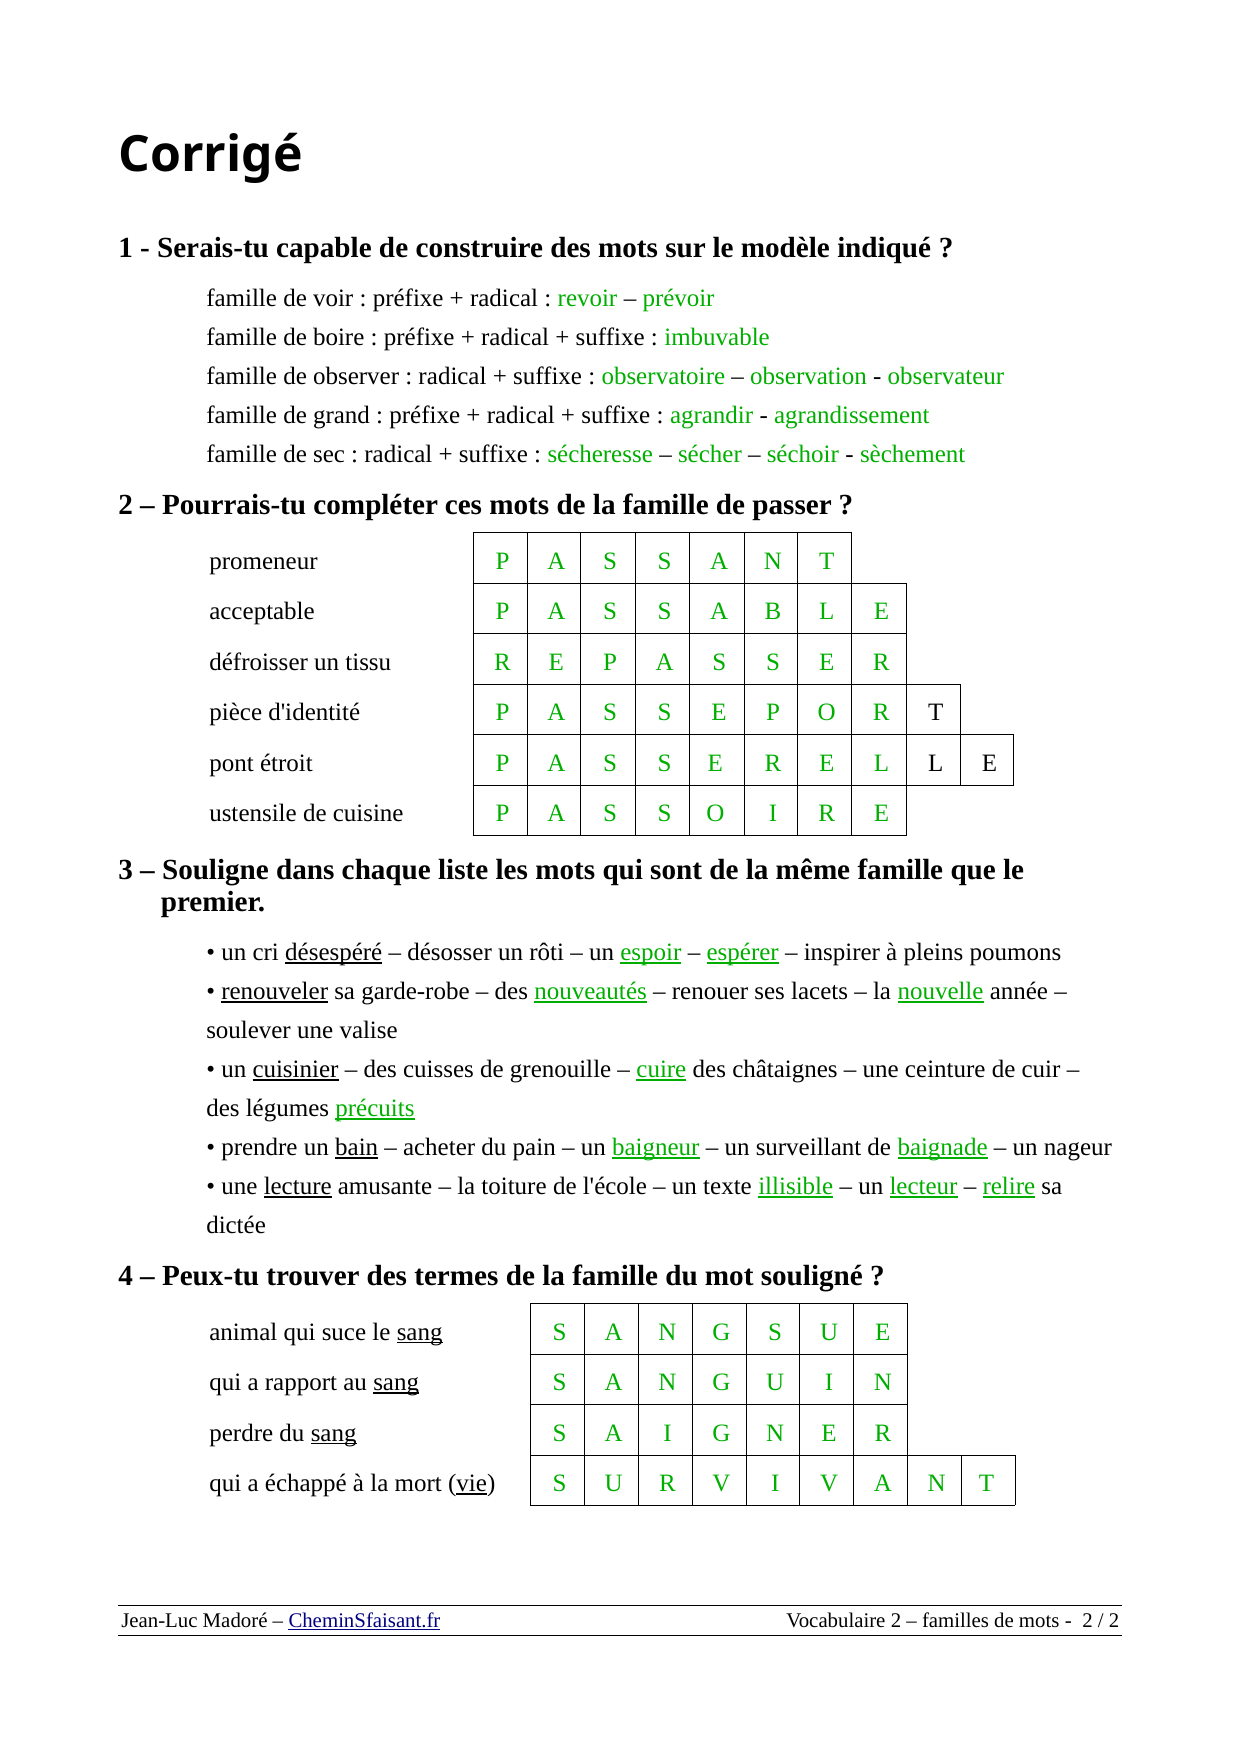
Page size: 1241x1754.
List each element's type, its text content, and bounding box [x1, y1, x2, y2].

table_header A [528, 533, 580, 583]
table_cell [907, 583, 960, 633]
table_cell E [798, 634, 851, 684]
table_cell N [854, 1355, 907, 1404]
table_cell [1068, 785, 1123, 835]
table_cell S [636, 735, 689, 785]
table_cell P [581, 634, 635, 684]
table_cell S [581, 735, 635, 785]
table_cell [1014, 633, 1068, 684]
table_cell G [693, 1355, 746, 1404]
table_cell E [690, 735, 744, 785]
text 4 – Peux-tu trouver des termes de la famille du mot souligné ? [118, 1259, 1122, 1291]
table_header [960, 532, 1013, 583]
table_cell S [581, 685, 635, 734]
table_cell A [528, 786, 580, 835]
text • prendre un bain – acheter du pain – un baigneur – un surveillant de baignade – un nageur [206, 1124, 1117, 1163]
table_cell [907, 633, 960, 684]
table_cell A [690, 584, 744, 633]
text • un cuisinier – des cuisses de grenouille – cuire des châtaignes – une ceinture de cuir – des légumes précuits [206, 1046, 1117, 1124]
table_cell P [474, 735, 527, 785]
table_cell S [636, 786, 689, 835]
table_header promeneur [202, 532, 473, 583]
table_cell [1014, 583, 1068, 633]
table_cell [1068, 583, 1123, 633]
text famille de voir : préfixe + radical : revoir – prévoir [206, 276, 1117, 315]
table_cell N [639, 1355, 692, 1404]
table_cell A [528, 685, 580, 734]
table_cell I [800, 1355, 853, 1404]
table_cell I [639, 1405, 692, 1454]
table_cell V [693, 1456, 746, 1505]
table_header S [636, 533, 689, 583]
table_cell ustensile de cuisine [202, 785, 473, 835]
table_cell [907, 786, 960, 835]
table_cell G [693, 1405, 746, 1454]
table_cell [1069, 1455, 1123, 1505]
table_cell [1015, 1354, 1069, 1404]
table_cell S [531, 1405, 584, 1454]
table_cell P [474, 584, 527, 633]
table_header [1015, 1303, 1069, 1353]
table_cell A [585, 1355, 638, 1404]
table_header P [474, 533, 527, 583]
table_cell N [747, 1405, 799, 1454]
table_cell O [690, 786, 744, 835]
table_cell E [852, 584, 906, 633]
text famille de sec : radical + suffixe : sécheresse – sécher – séchoir - sèchement [206, 432, 1117, 471]
table_cell [1014, 734, 1068, 785]
text famille de observer : radical + suffixe : observatoire – observation - observateur [206, 354, 1117, 393]
table_cell [961, 1404, 1015, 1454]
table_cell A [528, 584, 580, 633]
table_header [1069, 1303, 1123, 1353]
table_cell N [908, 1456, 961, 1505]
table_cell E [852, 786, 906, 835]
text 3 – Souligne dans chaque liste les mots qui sont de la même famille que le premier. [118, 853, 1122, 918]
table_cell R [745, 735, 797, 785]
table_cell [1069, 1354, 1123, 1404]
table_cell S [636, 584, 689, 633]
table_cell perdre du sang [202, 1404, 530, 1454]
table_cell [1068, 684, 1123, 734]
table_header N [639, 1304, 692, 1353]
table_cell R [474, 634, 527, 684]
table_cell défroisser un tissu [202, 633, 473, 684]
table_header T [798, 533, 851, 583]
table_cell [1068, 734, 1123, 785]
table_header S [581, 533, 635, 583]
table_header U [800, 1304, 853, 1353]
table_header [961, 1303, 1015, 1353]
table_cell qui a rapport au sang [202, 1354, 530, 1404]
table_header [1068, 532, 1123, 583]
table_cell R [852, 634, 906, 684]
table_cell [908, 1354, 961, 1404]
text • une lecture amusante – la toiture de l'école – un texte illisible – un lecteur – relire sa dictée [206, 1163, 1117, 1241]
table_cell E [798, 735, 851, 785]
text 1 - Serais-tu capable de construire des mots sur le modèle indiqué ? [118, 232, 1122, 264]
text Corrigé [118, 118, 1119, 186]
table_cell S [581, 786, 635, 835]
table_cell [1069, 1404, 1123, 1454]
table_cell T [962, 1456, 1015, 1505]
table_cell E [528, 634, 580, 684]
table_cell A [636, 634, 689, 684]
table_cell P [474, 685, 527, 734]
table_cell [961, 684, 1013, 734]
table_cell A [585, 1405, 638, 1454]
table_cell B [745, 584, 797, 633]
table_header animal qui suce le sang [202, 1303, 530, 1353]
table_cell qui a échappé à la mort (vie) [202, 1455, 530, 1505]
table_header [908, 1303, 961, 1353]
text 2 – Pourrais-tu compléter ces mots de la famille de passer ? [118, 488, 1122, 521]
table_cell V [800, 1456, 853, 1505]
table_cell I [745, 786, 797, 835]
text • renouveler sa garde-robe – des nouveautés – renouer ses lacets – la nouvelle année – soulever une valise [206, 968, 1117, 1046]
table_cell U [585, 1456, 638, 1505]
table_cell acceptable [202, 583, 473, 633]
table_header [1014, 532, 1068, 583]
table_header E [854, 1304, 907, 1353]
table_header G [693, 1304, 746, 1353]
table_cell pièce d'identité [202, 684, 473, 734]
table_cell [908, 1404, 961, 1454]
table_header N [745, 533, 797, 583]
table_cell R [854, 1405, 907, 1454]
text famille de boire : préfixe + radical + suffixe : imbuvable [206, 315, 1117, 354]
table_cell E [800, 1405, 853, 1454]
table_cell R [798, 786, 851, 835]
table_cell T [907, 685, 960, 734]
table_cell R [852, 685, 906, 734]
table_header A [585, 1304, 638, 1353]
table_cell L [852, 735, 906, 785]
table_cell [960, 786, 1013, 835]
table_cell S [581, 584, 635, 633]
table_header S [531, 1304, 584, 1353]
table_cell [1068, 633, 1123, 684]
table_cell E [961, 735, 1013, 785]
table_cell O [798, 685, 851, 734]
table_header [852, 532, 906, 583]
table_cell [960, 583, 1013, 633]
table_cell I [747, 1456, 799, 1505]
table_cell S [745, 634, 797, 684]
table_cell S [636, 685, 689, 734]
table_cell [961, 1354, 1015, 1404]
table_cell A [528, 735, 580, 785]
table_cell [1016, 1455, 1069, 1505]
table_cell L [798, 584, 851, 633]
table_cell [1014, 785, 1068, 835]
text famille de grand : préfixe + radical + suffixe : agrandir - agrandissement [206, 393, 1117, 432]
table_cell [960, 633, 1013, 684]
table_cell S [531, 1355, 584, 1404]
table_header A [690, 533, 744, 583]
table_cell S [690, 634, 744, 684]
table_cell U [747, 1355, 799, 1404]
table_cell [1014, 684, 1068, 734]
table_cell P [474, 786, 527, 835]
table_header S [747, 1304, 799, 1353]
table_cell pont étroit [202, 734, 473, 785]
table_cell R [639, 1456, 692, 1505]
table_cell E [690, 685, 744, 734]
text • un cri désespéré – désosser un rôti – un espoir – espérer – inspirer à pleins poumons [206, 929, 1117, 968]
table_cell A [854, 1456, 907, 1505]
table_cell P [745, 685, 797, 734]
table_cell [1015, 1404, 1069, 1454]
table_header [906, 532, 960, 583]
table_cell L [907, 735, 960, 785]
table_cell S [531, 1456, 584, 1505]
